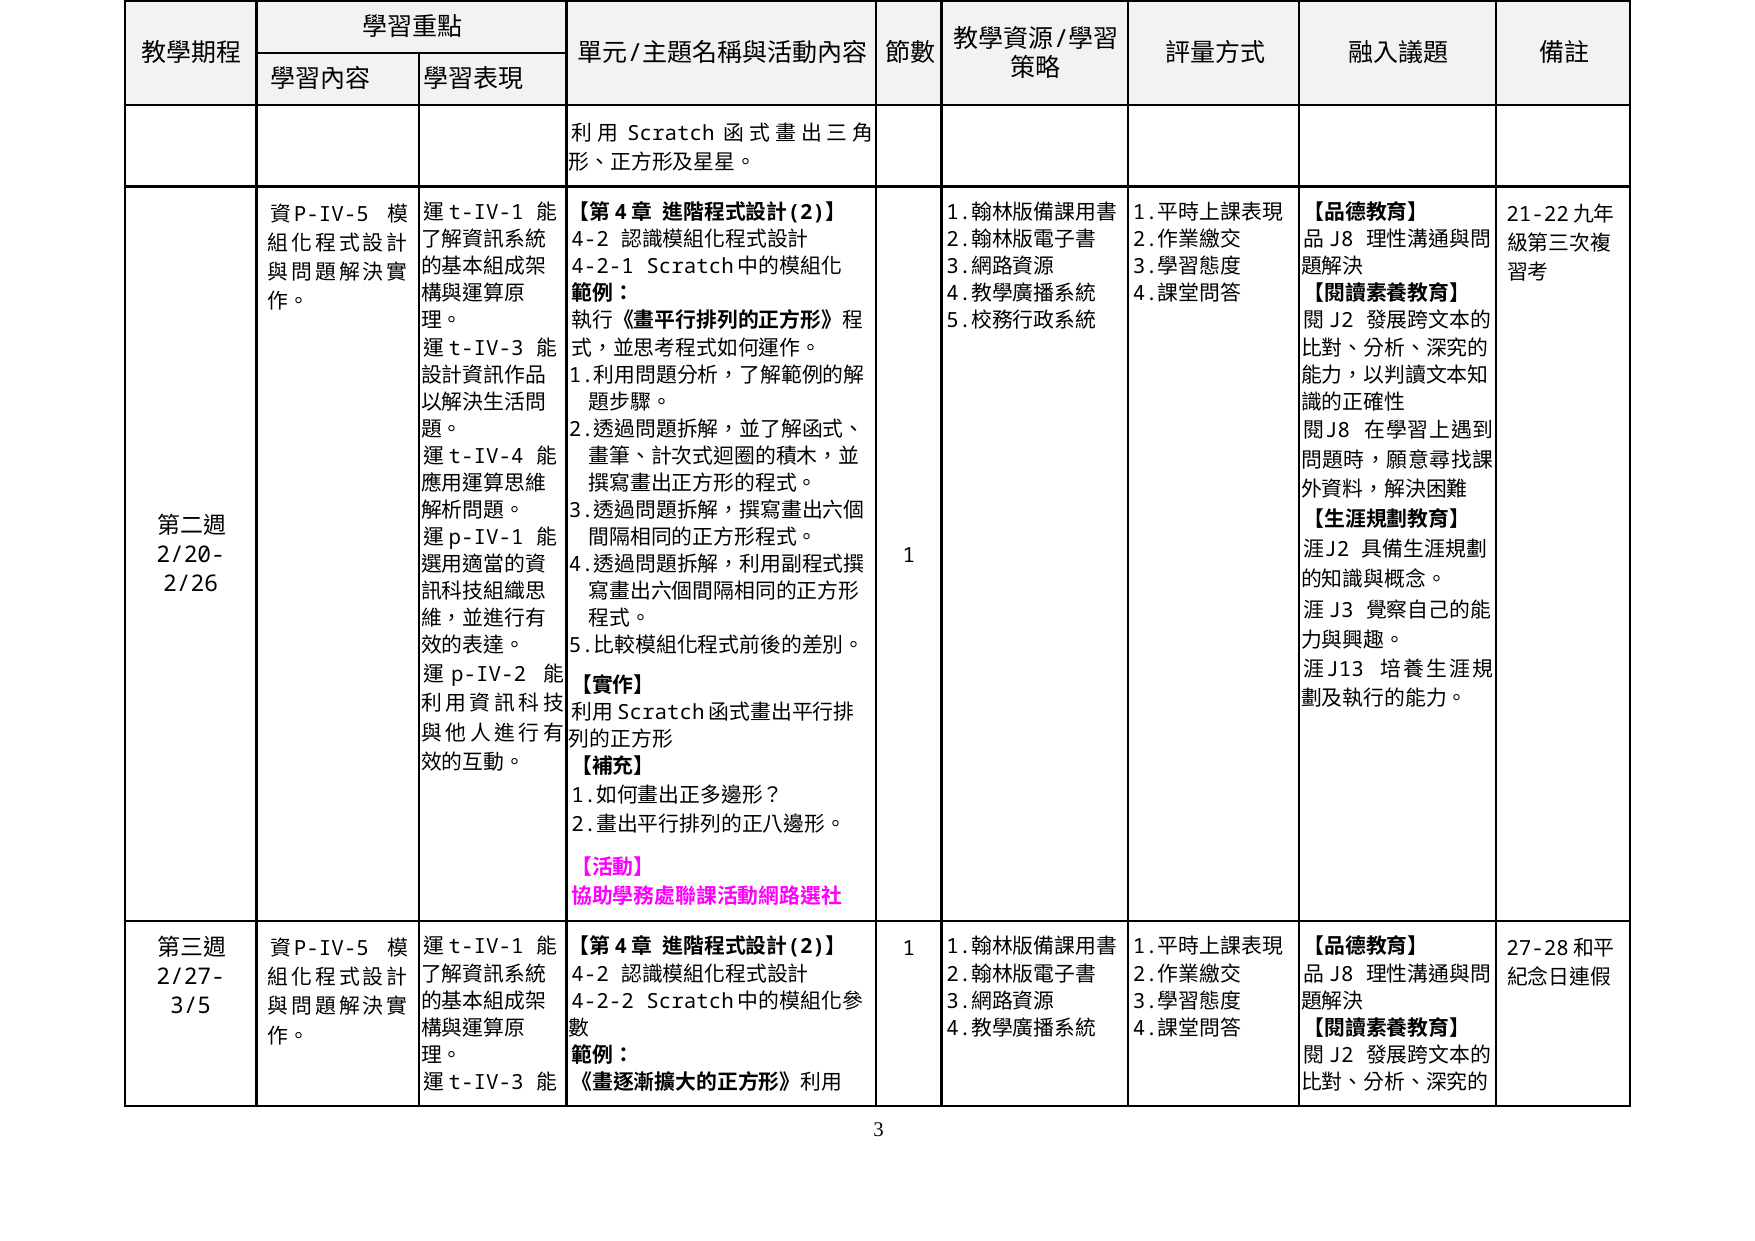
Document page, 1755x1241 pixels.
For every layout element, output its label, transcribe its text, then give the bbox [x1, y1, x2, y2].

table_cell 1 [877, 922, 940, 1105]
table_cell [420, 106, 565, 185]
table_header 教學期程 [126, 2, 255, 104]
table_cell [1129, 106, 1298, 185]
table_cell 利用Scratch函式畫出三角形、正方形及星星。 [568, 106, 875, 185]
table_cell [877, 106, 940, 185]
table_cell [126, 106, 255, 185]
table_header 教學資源/學習策略 [943, 2, 1127, 104]
table_cell 1.平時上課表現 2.作業繳交 3.學習態度 4.課堂問答 [1129, 188, 1298, 920]
table_header 融入議題 [1300, 2, 1495, 104]
table_cell 資P-IV-5 模組化程式設計與問題解決實作。 [258, 922, 418, 1105]
table_cell 1.翰林版備課用書 2.翰林版電子書 3.網路資源 4.教學廣播系統 5.校務行政系統 [943, 188, 1127, 920]
table_cell 運t-IV-1 能了解資訊系統的基本組成架構與運算原理。 運t-IV-3 能 [420, 922, 565, 1105]
table_header 單元/主題名稱與活動內容 [568, 2, 875, 104]
table_cell 21-22九年級第三次複習考 [1497, 188, 1629, 920]
table_cell 學習內容 [258, 54, 418, 104]
table_header 評量方式 [1129, 2, 1298, 104]
table_cell 【第4章 進階程式設計(2)】 4-2 認識模組化程式設計 4-2-1 Scratch中的模組化 範例： 執行《畫平行排列的正方形》程式，並思考程式如何運作。 1.利用問題分析，了解範例的解題步驟。 2.透過問題拆解，並了解函式、畫筆、計次式迴圈的積木，並撰寫畫出正方形的程式。 3.透過問題拆解，撰寫畫出六個間隔相同的正方形程式。 4.透過問題拆解，利用副程式撰寫畫出六個間隔相同的正方形程式。 5.比較模組化程式前後的差別。 【實作】 利用Scratch函式畫出平行排列的正方形 【補充】 1.如何畫出正多邊形？ 2.畫出平行排列的正八邊形。 【活動】 協助學務處聯課活動網路選社 [568, 188, 875, 920]
table_header 節數 [877, 2, 940, 104]
table_cell 資P-IV-5 模組化程式設計與問題解決實作。 [258, 188, 418, 920]
table_cell 第三週2/27-3/5 [126, 922, 255, 1105]
table_cell 運t-IV-1 能了解資訊系統的基本組成架構與運算原理。 運t-IV-3 能設計資訊作品以解決生活問題。 運t-IV-4 能應用運算思維解析問題。 運p-IV-1 能選用適當的資訊科技組織思維，並進行有效的表達。 運p-IV-2 能利用資訊科技與他人進行有效的互動。 [420, 188, 565, 920]
table_cell 1 [877, 188, 940, 920]
table_header 備註 [1497, 2, 1629, 104]
table_cell [943, 106, 1127, 185]
table_cell [1300, 106, 1495, 185]
table_cell 1.翰林版備課用書 2.翰林版電子書 3.網路資源 4.教學廣播系統 [943, 922, 1127, 1105]
table_cell 27-28和平紀念日連假 [1497, 922, 1629, 1105]
table_cell [1497, 106, 1629, 185]
table_cell 第二週 2/20-2/26 [126, 188, 255, 920]
table_cell 【品德教育】 品J8 理性溝通與問題解決 【閱讀素養教育】 閱J2 發展跨文本的比對、分析、深究的能力，以判讀文本知識的正確性 閱J8 在學習上遇到問題時，願意尋找課外資料，解決困難 【生涯規劃教育】 涯J2 具備生涯規劃的知識與概念。 涯J3 覺察自己的能力與興趣。 涯J13 培養生涯規劃及執行的能力。 [1300, 188, 1495, 920]
table_cell [258, 106, 418, 185]
table_cell 1.平時上課表現 2.作業繳交 3.學習態度 4.課堂問答 [1129, 922, 1298, 1105]
table_header 學習重點 [258, 2, 565, 52]
table_cell 【品德教育】 品J8 理性溝通與問題解決 【閱讀素養教育】 閱J2 發展跨文本的比對、分析、深究的 [1300, 922, 1495, 1105]
table_cell 【第4章 進階程式設計(2)】 4-2 認識模組化程式設計 4-2-2 Scratch中的模組化參數 範例： 《畫逐漸擴大的正方形》利用 [568, 922, 875, 1105]
table_cell 學習表現 [420, 54, 565, 104]
